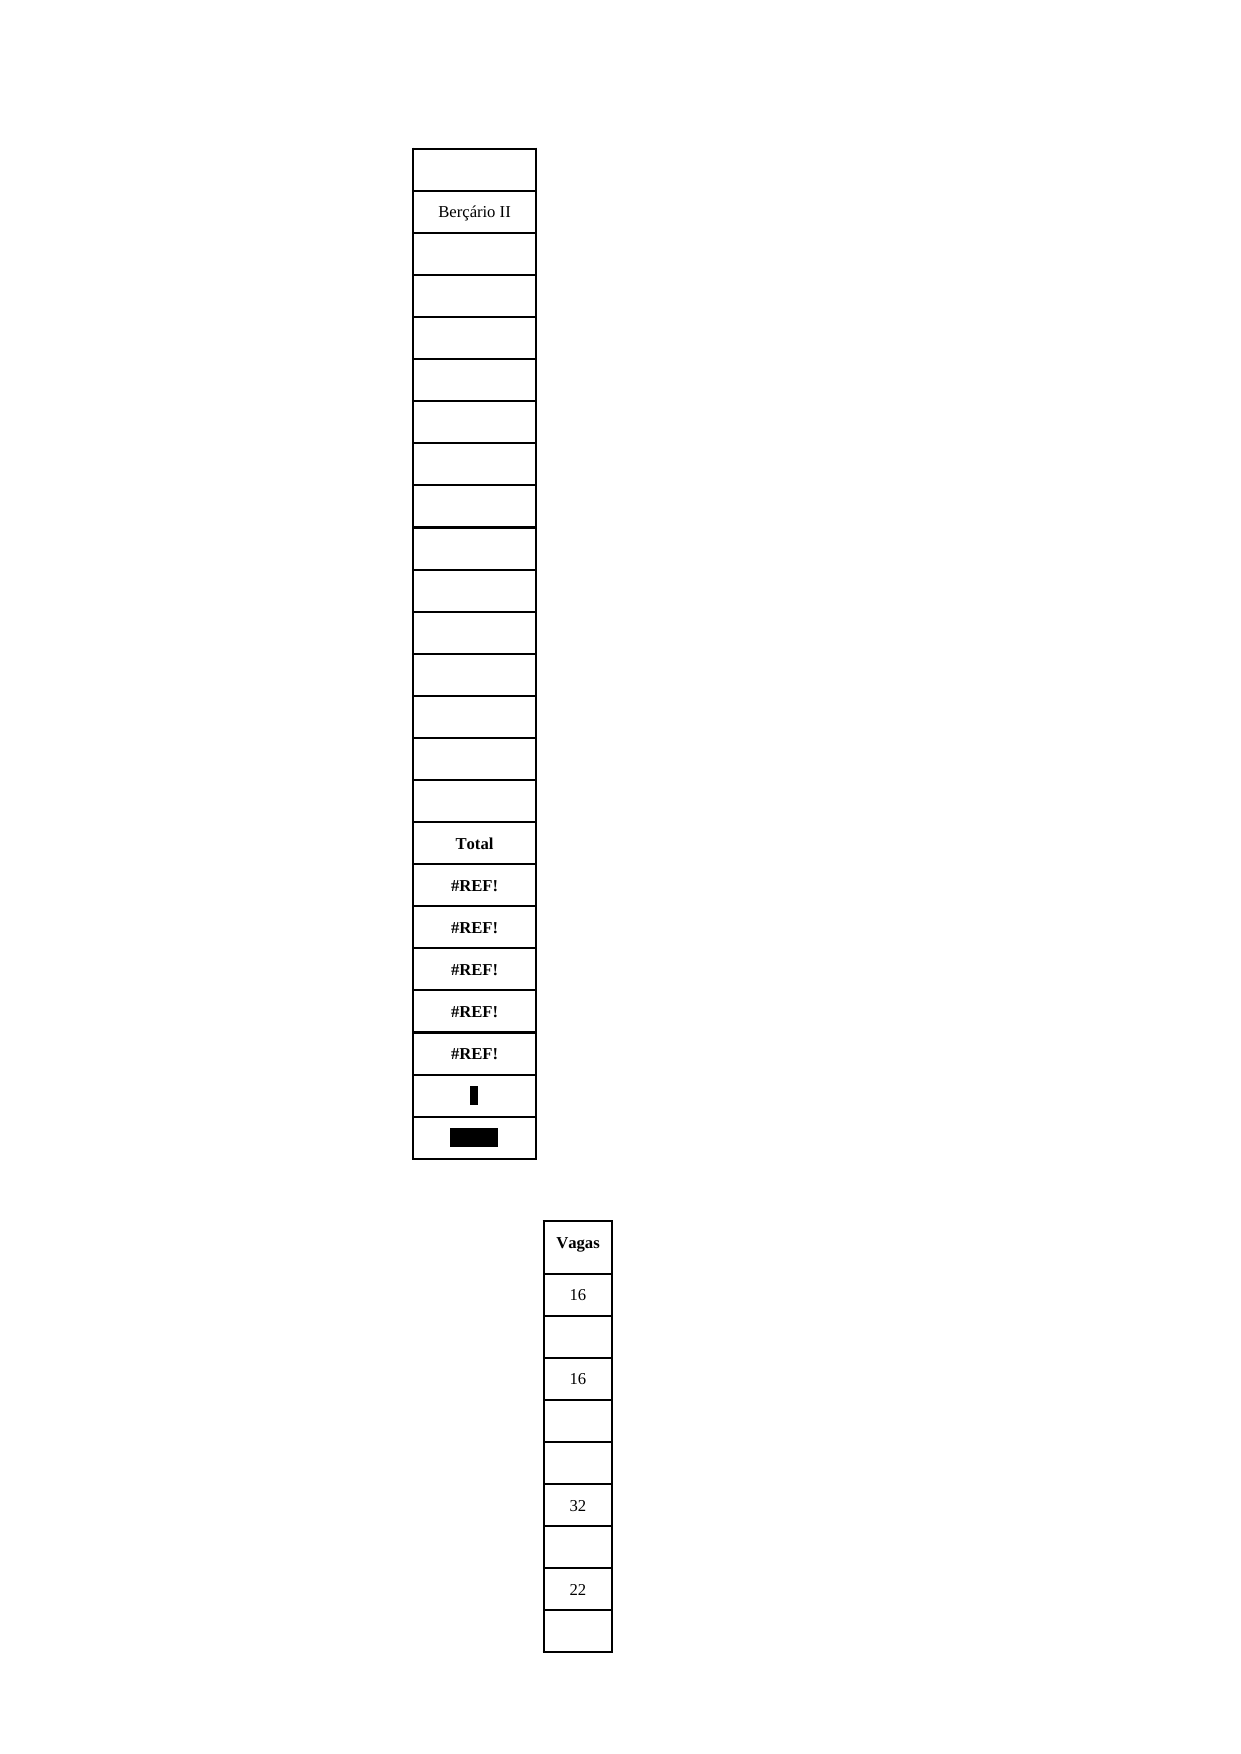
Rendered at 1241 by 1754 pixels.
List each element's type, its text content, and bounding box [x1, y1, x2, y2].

table_cell [414, 613, 535, 653]
table_cell [545, 1401, 611, 1441]
table_cell [414, 402, 535, 442]
table_cell #REF! [414, 1118, 535, 1158]
table_cell [414, 781, 535, 821]
table_header Vagas [545, 1222, 611, 1272]
table_cell [414, 571, 535, 611]
table_cell [414, 486, 535, 526]
table_cell [414, 360, 535, 400]
table_cell [414, 318, 535, 358]
table_cell [414, 234, 535, 274]
table_cell [545, 1317, 611, 1357]
table_cell [414, 276, 535, 316]
table_cell [414, 655, 535, 695]
table_cell 22 [545, 1569, 611, 1609]
table_cell [545, 1443, 611, 1483]
table_cell Berçário II [414, 192, 535, 232]
table_cell [414, 150, 535, 190]
table_cell [414, 529, 535, 568]
table_cell [414, 739, 535, 779]
table_cell Total [414, 823, 535, 863]
table_cell 16 [545, 1359, 611, 1399]
table_cell [414, 697, 535, 737]
table_cell [545, 1611, 611, 1651]
table_cell 32 [545, 1485, 611, 1525]
table_cell [414, 444, 535, 484]
table_cell #REF! [414, 949, 535, 989]
table_cell [545, 1527, 611, 1567]
table_cell #REF! [414, 1034, 535, 1073]
table_cell #REF! [414, 865, 535, 905]
table_cell 16 [545, 1275, 611, 1314]
table_cell #REF! [414, 907, 535, 947]
table_cell #REF! [414, 991, 535, 1031]
table_cell 0 [414, 1076, 535, 1116]
